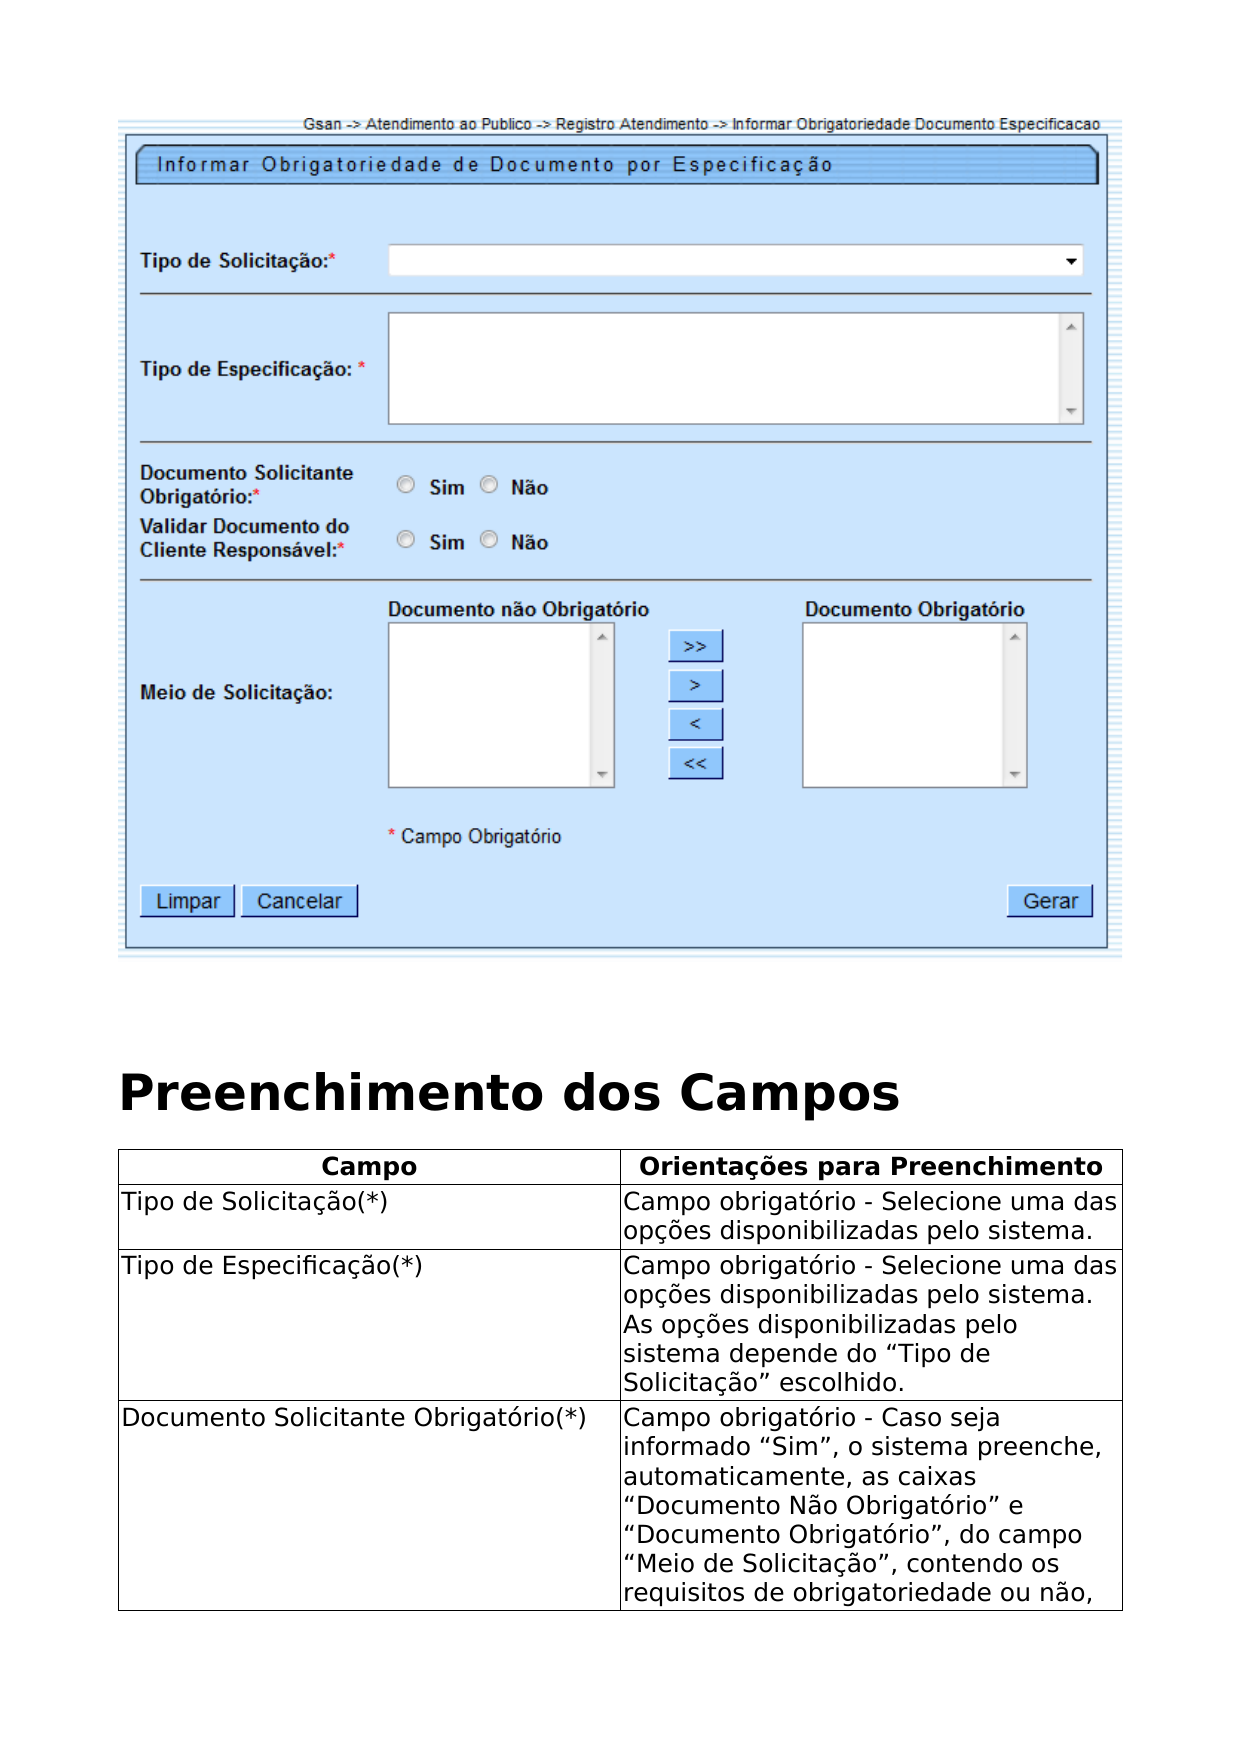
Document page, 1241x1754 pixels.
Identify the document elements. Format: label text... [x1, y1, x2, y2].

subtitle Preenchimento dos Campos [118, 1064, 1122, 1122]
table_cell Campo obrigatório - Selecione uma das opções disponibilizadas pelo sistema. [621, 1185, 1122, 1248]
table_header Orientações para Preenchimento [621, 1150, 1122, 1184]
picture [118, 118, 1123, 962]
table_cell Campo obrigatório - Selecione uma das opções disponibilizadas pelo sistema. As opções disponibilizadas pelo sistema depende do “Tipo de Solicitação” escolhido. [621, 1250, 1122, 1400]
table_cell Tipo de Solicitação(*) [119, 1185, 620, 1248]
table_cell Tipo de Especificação(*) [119, 1250, 620, 1400]
table_cell Documento Solicitante Obrigatório(*) [119, 1401, 620, 1610]
table_header Campo [119, 1150, 620, 1184]
table_cell Campo obrigatório - Caso seja informado “Sim”, o sistema preenche, automaticamente, as caixas “Documento Não Obrigatório” e “Documento Obrigatório”, do campo “Meio de Solicitação”, contendo os requisitos de obrigatoriedade ou não, [621, 1401, 1122, 1610]
